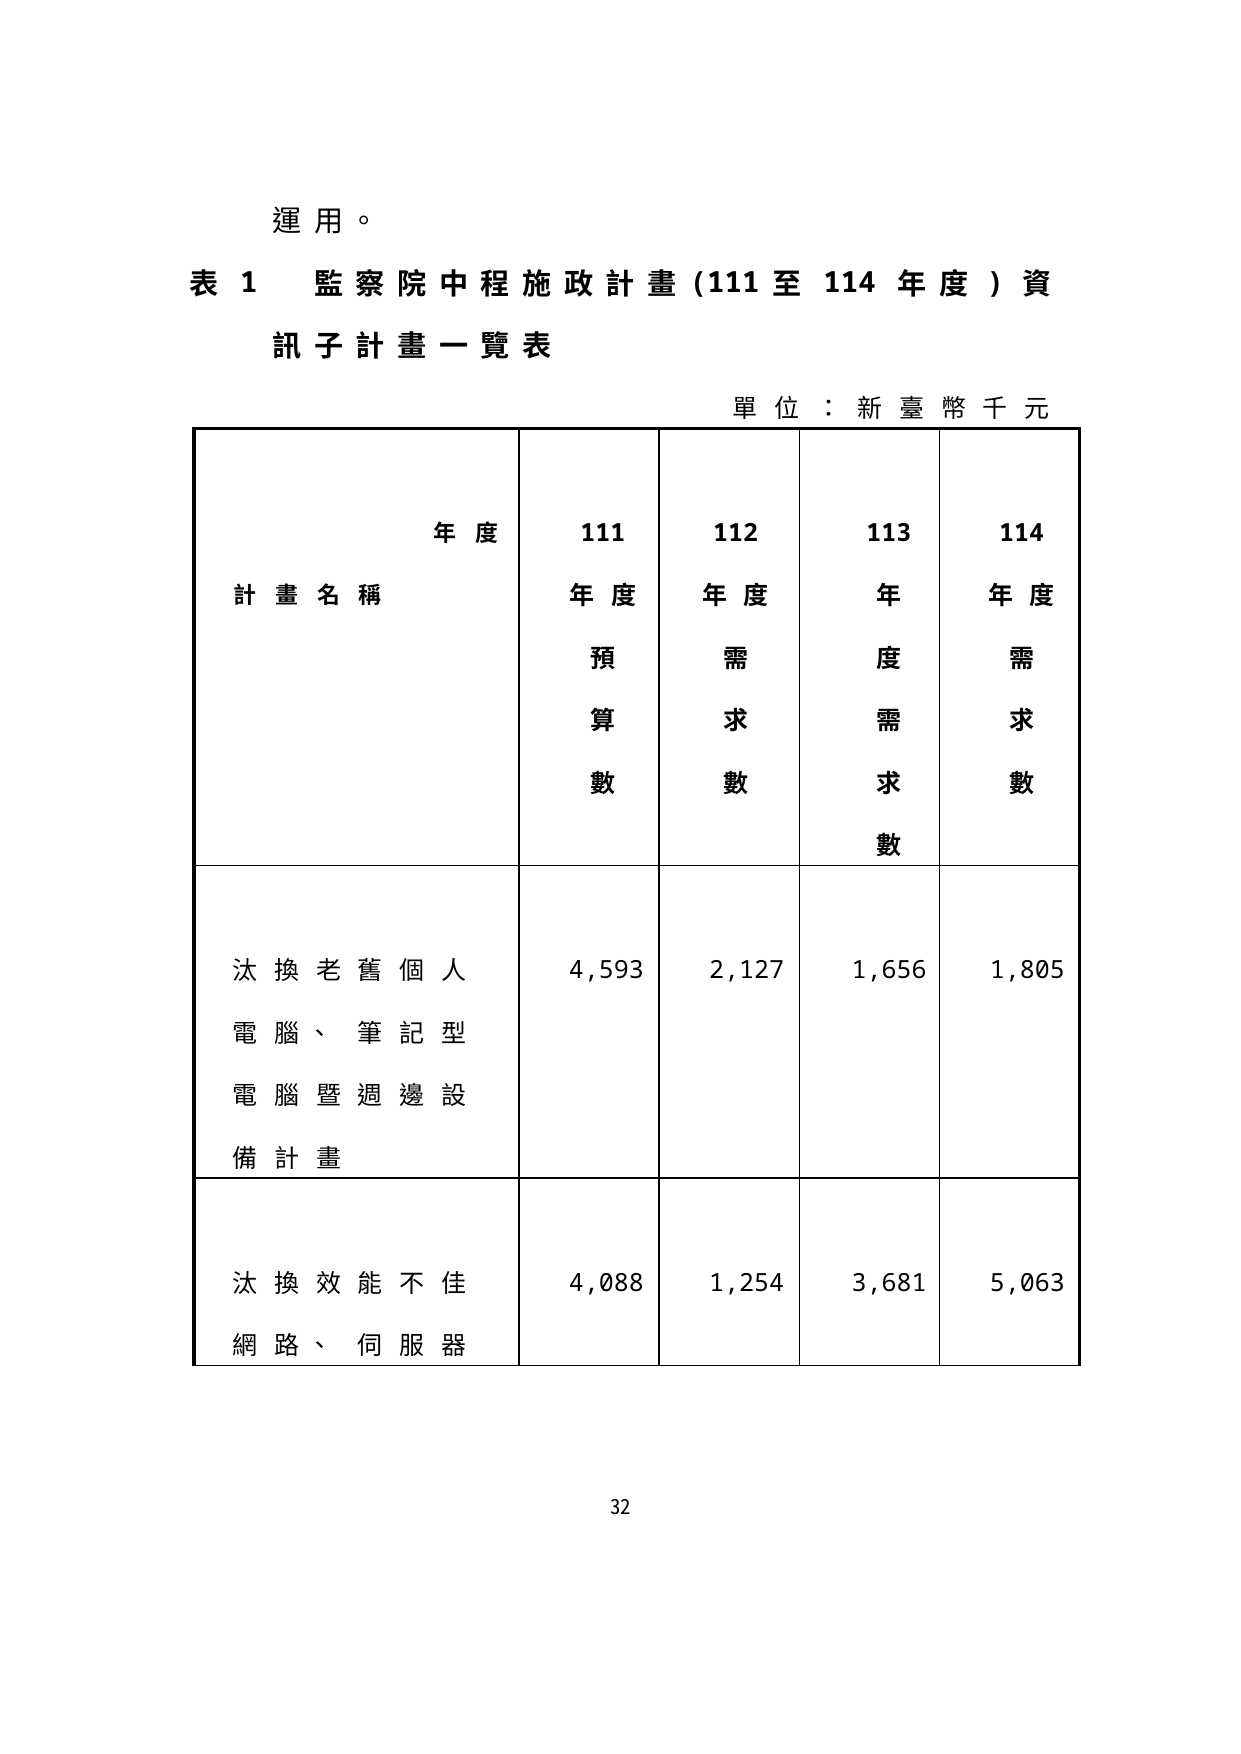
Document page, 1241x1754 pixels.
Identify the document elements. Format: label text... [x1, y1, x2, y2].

table_cell 1,254 [660, 1179, 799, 1365]
table_header 111年度 預 算 數 [520, 430, 658, 865]
table_cell 4,088 [520, 1179, 658, 1365]
table_header 114年度 需 求 數 [940, 430, 1078, 865]
table_header 年度 計畫名稱 [196, 430, 518, 865]
table_cell 4,593 [520, 866, 658, 1177]
text 單位：新臺幣千元 [183, 365, 1058, 427]
table_header 113年度 需 求 數 [800, 430, 939, 865]
table_cell 2,127 [660, 866, 799, 1177]
text 綜上，監察院各項業務資訊化程度甚高，且經費需求亦龐鉅，允宜參據行政院之意見，並主動協調與其他相關中央主管機關檢討研議整併業務性質相近資訊系統或統籌開發共通性資訊系統之可行性，俾利資訊資源充分運用。 [242, 177, 1058, 240]
table_cell 1,656 [800, 866, 939, 1177]
table_cell 3,681 [800, 1179, 939, 1365]
table_header 112年度 需 求 數 [660, 430, 799, 865]
table_cell 汰換效能不佳網路、伺服器 [196, 1179, 518, 1365]
text 表1 監察院中程施政計畫(111至114年度)資訊子計畫一覽表 [183, 240, 1058, 365]
table_cell 5,063 [940, 1179, 1078, 1365]
table_cell 汰換老舊個人電腦、筆記型電腦暨週邊設備計畫 [196, 866, 518, 1177]
table_cell 1,805 [940, 866, 1078, 1177]
